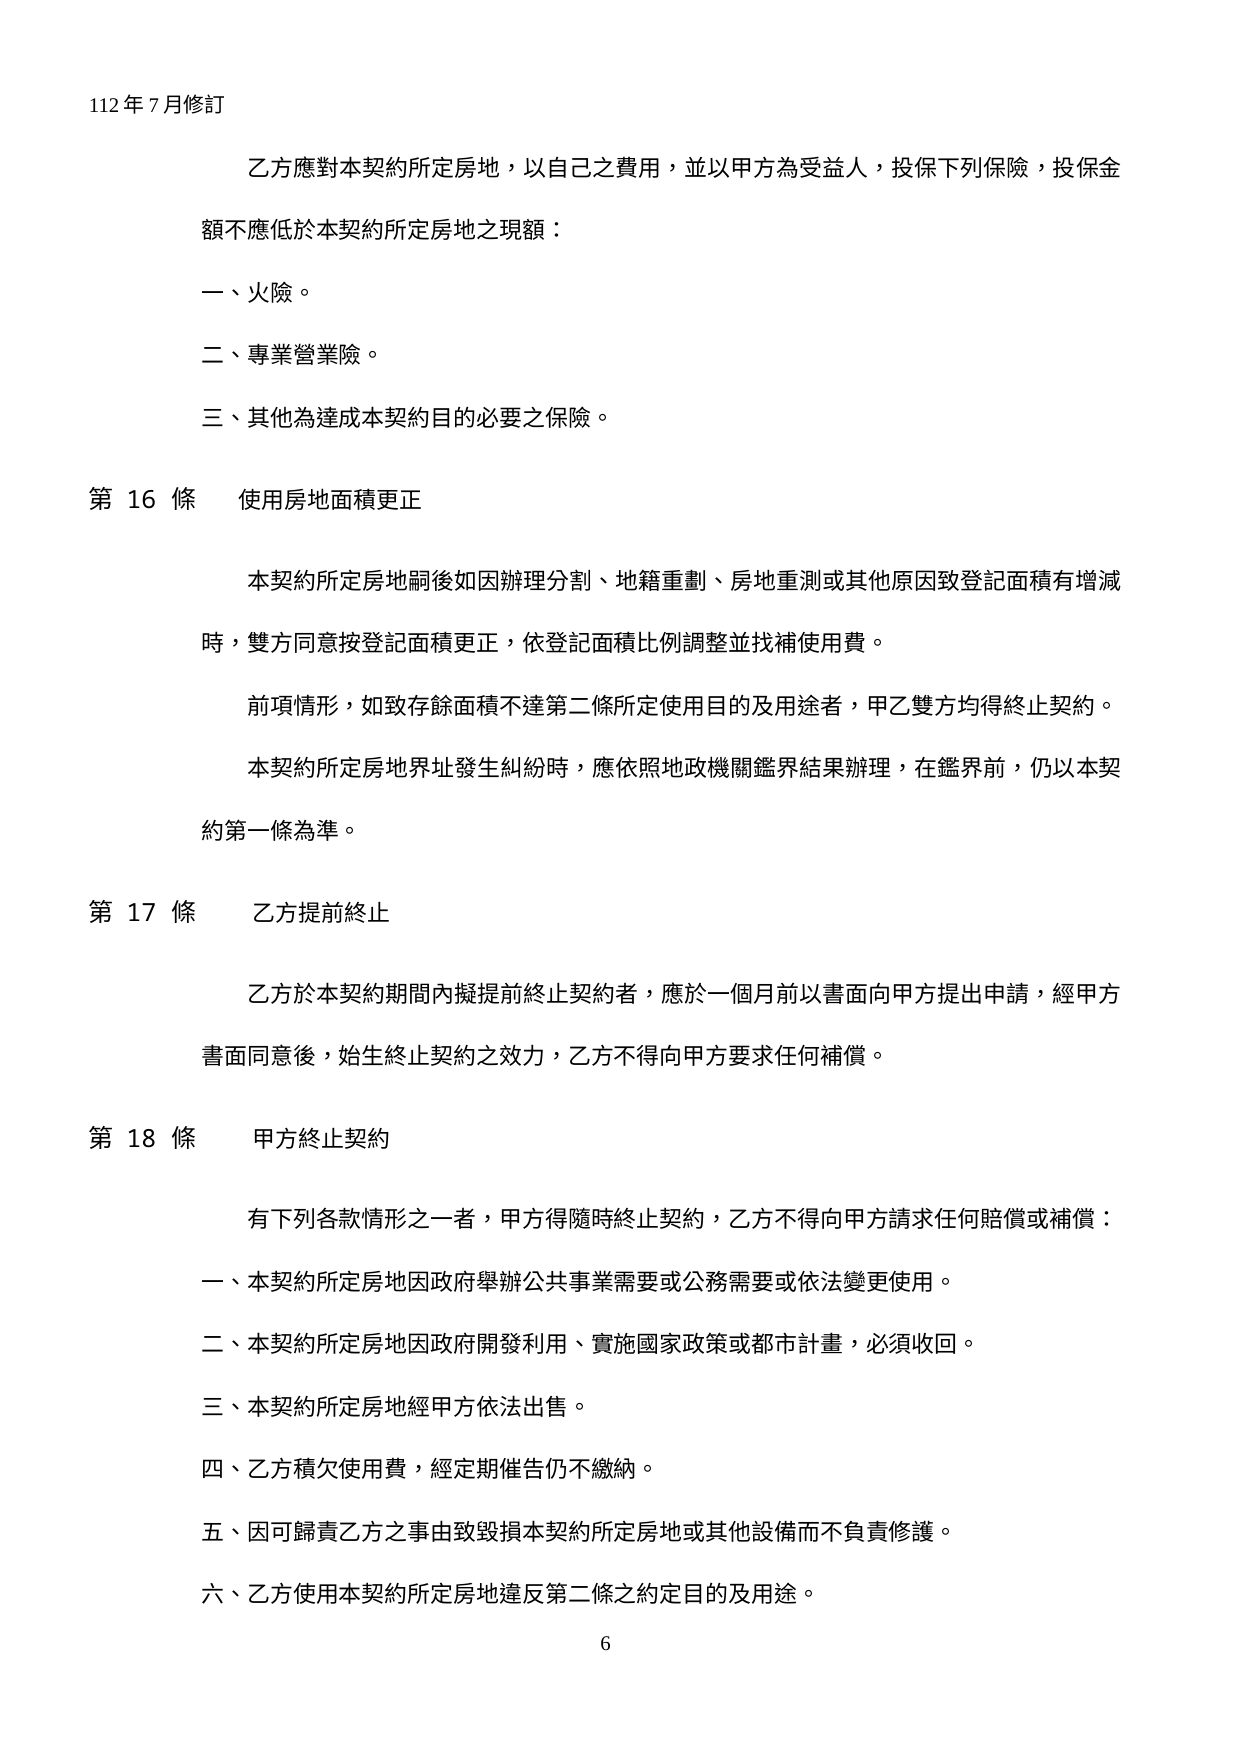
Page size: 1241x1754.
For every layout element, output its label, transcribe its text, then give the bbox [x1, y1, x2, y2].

text 四、乙方積欠使用費，經定期催告仍不繳納。 [201, 1426, 1122, 1488]
text 二、本契約所定房地因政府開發利用、實施國家政策或都市計畫，必須收回。 [201, 1301, 1122, 1363]
text 一、本契約所定房地因政府舉辦公共事業需要或公務需要或依法變更使用。 [201, 1238, 1122, 1301]
list 乙方提前終止 [89, 869, 1122, 932]
text 三、本契約所定房地經甲方依法出售。 [201, 1363, 1122, 1426]
text 有下列各款情形之一者，甲方得隨時終止契約，乙方不得向甲方請求任何賠償或補償： [201, 1176, 1122, 1238]
text 本契約所定房地界址發生糾紛時，應依照地政機關鑑界結果辦理，在鑑界前，仍以本契約第一條為準。 [201, 725, 1122, 850]
text 一、火險。 [201, 250, 1122, 312]
text 五、因可歸責乙方之事由致毀損本契約所定房地或其他設備而不負責修護。 [201, 1488, 1122, 1551]
text 乙方應對本契約所定房地，以自己之費用，並以甲方為受益人，投保下列保險，投保金額不應低於本契約所定房地之現額： [201, 125, 1122, 250]
list 甲方終止契約 [89, 1094, 1122, 1157]
text 六、乙方使用本契約所定房地違反第二條之約定目的及用途。 [201, 1551, 1122, 1613]
text 二、專業營業險。 [201, 312, 1122, 375]
text 本契約所定房地嗣後如因辦理分割、地籍重劃、房地重測或其他原因致登記面積有增減時，雙方同意按登記面積更正，依登記面積比例調整並找補使用費。 [201, 538, 1122, 663]
text 乙方於本契約期間內擬提前終止契約者，應於一個月前以書面向甲方提出申請，經甲方書面同意後，始生終止契約之效力，乙方不得向甲方要求任何補償。 [201, 951, 1122, 1076]
list 使用房地面積更正 [89, 456, 1122, 519]
text 三、其他為達成本契約目的必要之保險。 [201, 375, 1122, 437]
text 前項情形，如致存餘面積不達第二條所定使用目的及用途者，甲乙雙方均得終止契約。 [201, 663, 1122, 725]
